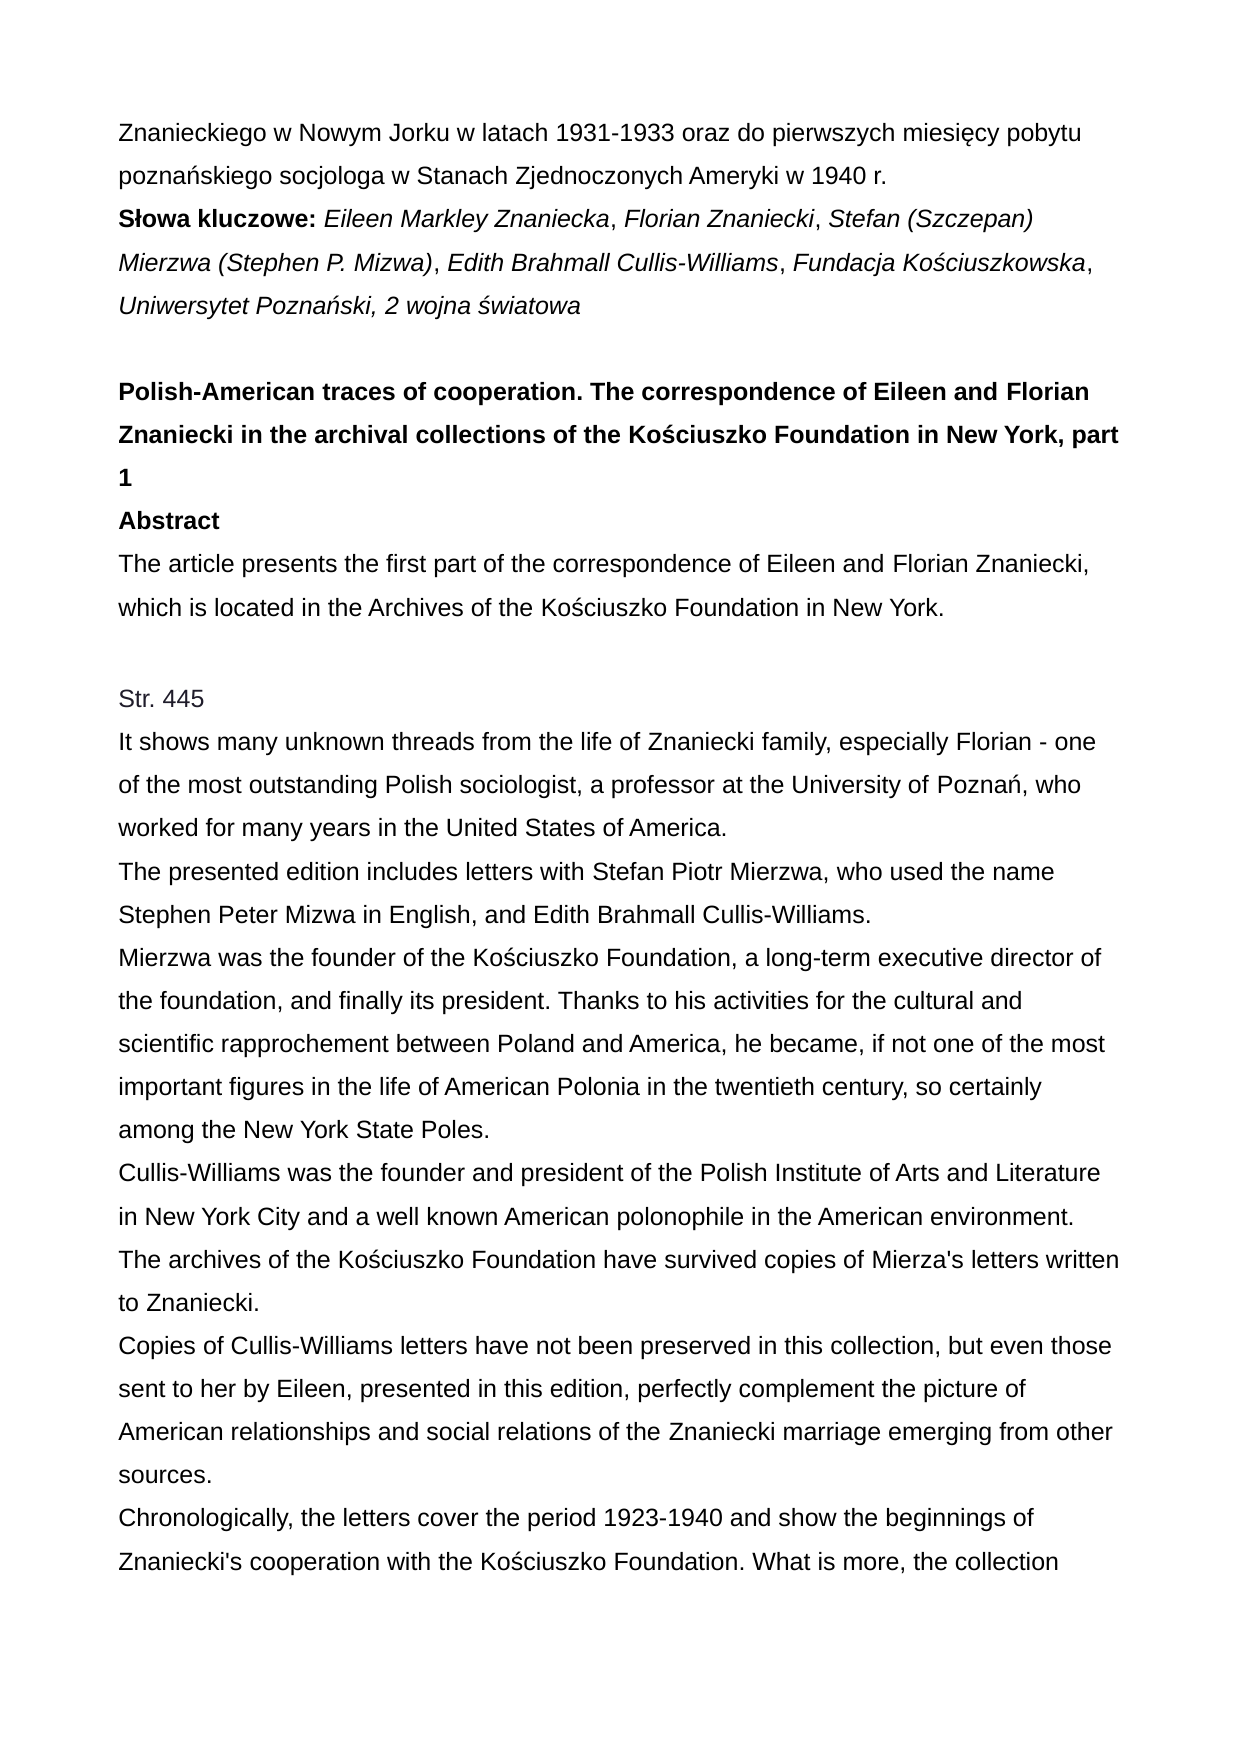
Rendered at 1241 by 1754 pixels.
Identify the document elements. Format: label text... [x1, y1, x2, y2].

text Polish-American traces of cooperation. The correspondence of Eileen and Florian Znaniecki in the archival collections of the Kościuszko Foundation in New York, part 1 [118, 377, 1122, 492]
text Znanieckiego w Nowym Jorku w latach 1931-1933 oraz do pierwszych miesięcy pobytu poznańskiego socjologa w Stanach Zjednoczonych Ameryki w 1940 r. [118, 118, 1122, 190]
text Copies of Cullis-Williams letters have not been preserved in this collection, but even those sent to her by Eileen, presented in this edition, perfectly complement the picture of American relationships and social relations of the Znaniecki marriage emerging from other sources. [118, 1331, 1122, 1489]
text The archives of the Kościuszko Foundation have survived copies of Mierza's letters written to Znaniecki. [118, 1245, 1122, 1317]
text Chronologically, the letters cover the period 1923-1940 and show the beginnings of Znaniecki's cooperation with the Kościuszko Foundation. What is more, the collection [118, 1503, 1122, 1575]
text Mierzwa was the founder of the Kościuszko Foundation, a long-term executive director of the foundation, and finally its president. Thanks to his activities for the cultural and scientific rapprochement between Poland and America, he became, if not one of the most important figures in the life of American Polonia in the twentieth century, so certainly among the New York State Poles. [118, 943, 1122, 1144]
text The presented edition includes letters with Stefan Piotr Mierzwa, who used the name Stephen Peter Mizwa in English, and Edith Brahmall Cullis-Williams. [118, 857, 1122, 928]
text Cullis-Williams was the founder and president of the Polish Institute of Arts and Literature in New York City and a well known American polonophile in the American environment. [118, 1158, 1122, 1230]
subtitle Abstract [118, 506, 1122, 535]
text It shows many unknown threads from the life of Znaniecki family, especially Florian - one of the most outstanding Polish sociologist, a professor at the University of Poznań, who worked for many years in the United States of America. [118, 727, 1122, 842]
text Str. 445 [118, 684, 1122, 713]
text Słowa kluczowe: Eileen Markley Znaniecka, Florian Znaniecki, Stefan (Szczepan) Mierzwa (Stephen P. Mizwa), Edith Brahmall Cullis-Williams, Fundacja Kościuszkowska, Uniwersytet Poznański, 2 wojna światowa [118, 204, 1122, 319]
text The article presents the first part of the correspondence of Eileen and Florian Znaniecki, which is located in the Archives of the Kościuszko Foundation in New York. [118, 549, 1122, 621]
